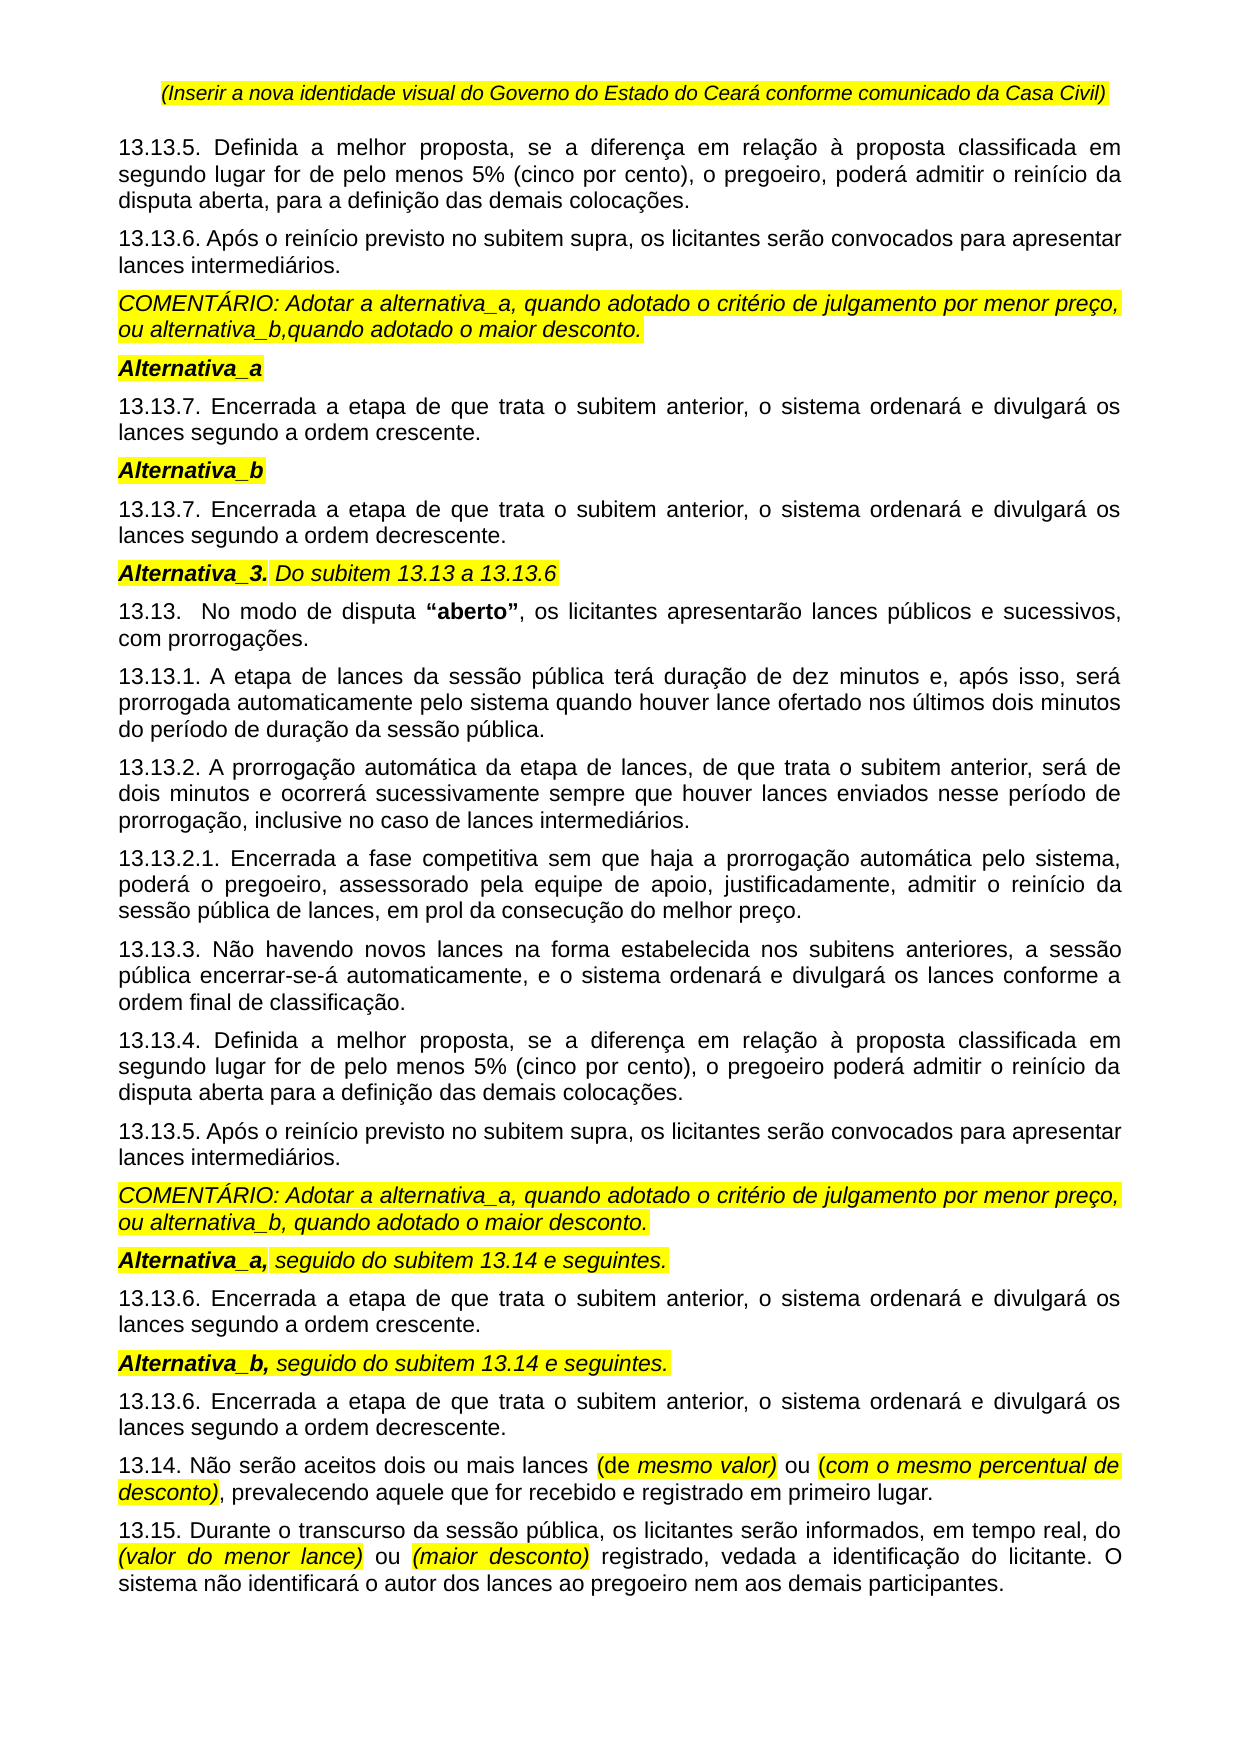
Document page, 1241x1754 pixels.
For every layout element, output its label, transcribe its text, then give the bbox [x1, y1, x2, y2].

text 13.13.4. Definida a melhor proposta, se a diferença em relação à proposta classificada em segundo lugar for de pelo menos 5% (cinco por cento), o pregoeiro poderá admitir o reinício da disputa aberta para a definição das demais colocações. [118, 1027, 1122, 1106]
text 13.14. Não serão aceitos dois ou mais lances (de mesmo valor) ou (com o mesmo percentual de desconto), prevalecendo aquele que for recebido e registrado em primeiro lugar. [118, 1452, 1122, 1505]
text 13.13. No modo de disputa “aberto”, os licitantes apresentarão lances públicos e sucessivos, com prorrogações. [118, 598, 1122, 651]
text 13.13.1. A etapa de lances da sessão pública terá duração de dez minutos e, após isso, será prorrogada automaticamente pelo sistema quando houver lance ofertado nos últimos dois minutos do período de duração da sessão pública. [118, 663, 1122, 742]
text Alternativa_b, seguido do subitem 13.14 e seguintes. [118, 1349, 1122, 1376]
text Alternativa_3. Do subitem 13.13 a 13.13.6 [118, 560, 1122, 586]
text 13.13.2. A prorrogação automática da etapa de lances, de que trata o subitem anterior, será de dois minutos e ocorrerá sucessivamente sempre que houver lances enviados nesse período de prorrogação, inclusive no caso de lances intermediários. [118, 754, 1122, 833]
text 13.13.6. Encerrada a etapa de que trata o subitem anterior, o sistema ordenará e divulgará os lances segundo a ordem crescente. [118, 1285, 1122, 1338]
text Alternativa_a, seguido do subitem 13.14 e seguintes. [118, 1247, 1122, 1273]
text Alternativa_b [118, 457, 1122, 484]
text COMENTÁRIO: Adotar a alternativa_a, quando adotado o critério de julgamento por menor preço, ou alternativa_b, quando adotado o maior desconto. [118, 1182, 1122, 1235]
text 13.13.2.1. Encerrada a fase competitiva sem que haja a prorrogação automática pelo sistema, poderá o pregoeiro, assessorado pela equipe de apoio, justificadamente, admitir o reinício da sessão pública de lances, em prol da consecução do melhor preço. [118, 845, 1122, 924]
text 13.13.5. Após o reinício previsto no subitem supra, os licitantes serão convocados para apresentar lances intermediários. [118, 1118, 1122, 1170]
text 13.13.6. Encerrada a etapa de que trata o subitem anterior, o sistema ordenará e divulgará os lances segundo a ordem decrescente. [118, 1388, 1122, 1441]
text Alternativa_a [118, 354, 1122, 381]
text 13.13.3. Não havendo novos lances na forma estabelecida nos subitens anteriores, a sessão pública encerrar-se-á automaticamente, e o sistema ordenará e divulgará os lances conforme a ordem final de classificação. [118, 936, 1122, 1015]
text 13.13.5. Definida a melhor proposta, se a diferença em relação à proposta classificada em segundo lugar for de pelo menos 5% (cinco por cento), o pregoeiro, poderá admitir o reinício da disputa aberta, para a definição das demais colocações. [118, 134, 1122, 213]
text 13.13.6. Após o reinício previsto no subitem supra, os licitantes serão convocados para apresentar lances intermediários. [118, 225, 1122, 278]
text 13.13.7. Encerrada a etapa de que trata o subitem anterior, o sistema ordenará e divulgará os lances segundo a ordem decrescente. [118, 496, 1122, 548]
text COMENTÁRIO: Adotar a alternativa_a, quando adotado o critério de julgamento por menor preço, ou alternativa_b,quando adotado o maior desconto. [118, 290, 1122, 343]
text 13.15. Durante o transcurso da sessão pública, os licitantes serão informados, em tempo real, do (valor do menor lance) ou (maior desconto) registrado, vedada a identificação do licitante. O sistema não identificará o autor dos lances ao pregoeiro nem aos demais participantes. [118, 1517, 1122, 1596]
text 13.13.7. Encerrada a etapa de que trata o subitem anterior, o sistema ordenará e divulgará os lances segundo a ordem crescente. [118, 393, 1122, 445]
